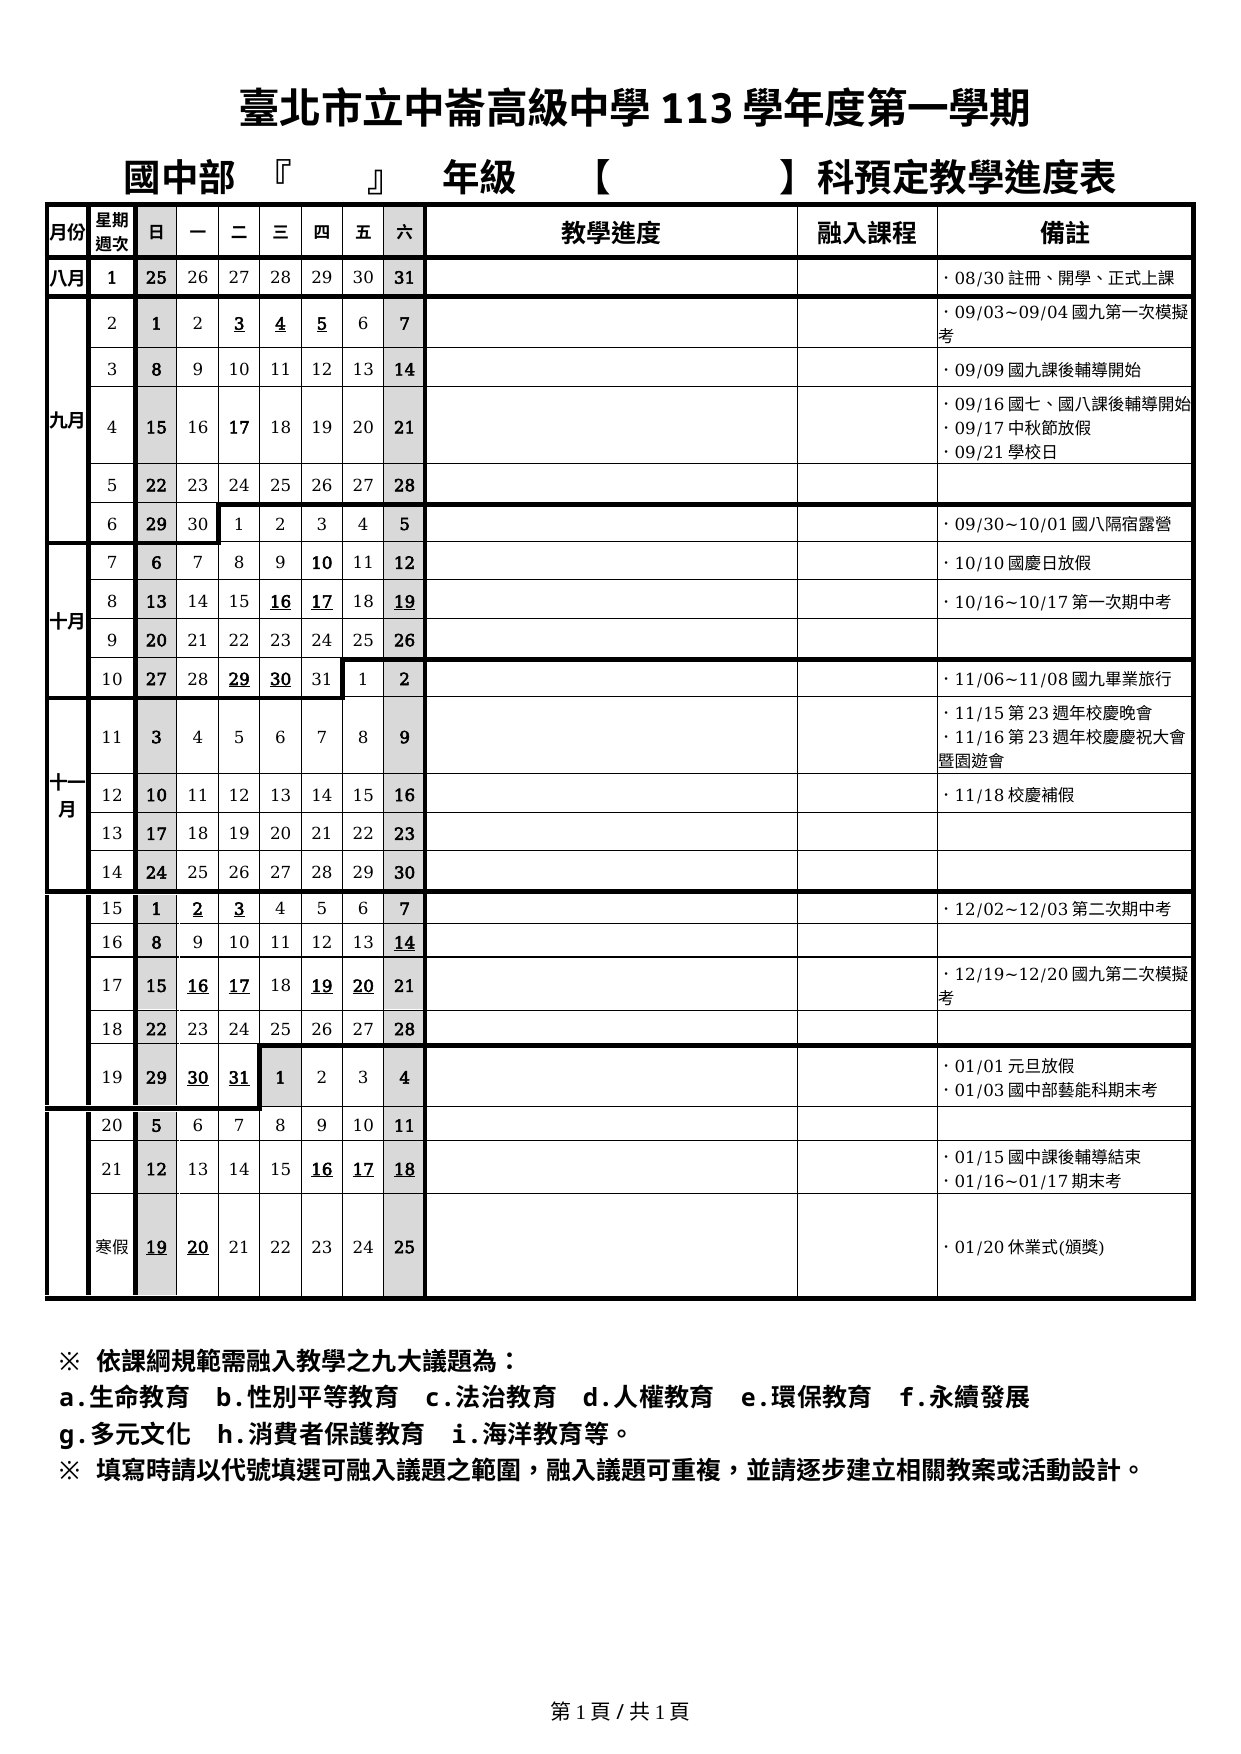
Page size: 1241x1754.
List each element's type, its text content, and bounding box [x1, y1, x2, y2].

table_cell 25 [177, 851, 218, 889]
table_cell 7 [384, 894, 423, 923]
table_header 三 [260, 207, 301, 255]
table_cell 16 [302, 1141, 342, 1193]
table_cell 24 [302, 619, 342, 657]
table_cell [798, 619, 937, 657]
table_cell 3 [91, 348, 133, 386]
table_cell 19 [219, 813, 259, 850]
table_cell 16 [384, 774, 423, 811]
table_cell 20 [180, 1194, 218, 1296]
table_cell 4 [343, 507, 383, 541]
table_header 教學進度 [427, 207, 797, 255]
table_cell 11 [343, 542, 383, 579]
table_cell 22 [219, 619, 259, 657]
table_cell 2 [180, 894, 218, 923]
table_cell [798, 894, 937, 923]
table_cell 10 [302, 542, 342, 579]
table_cell 17 [138, 813, 176, 850]
table_cell ．01/15國中課後輔導結束 ．01/16~01/17期末考 [938, 1141, 1191, 1193]
table_cell 7 [384, 299, 423, 347]
table_cell ．09/09國九課後輔導開始 [938, 348, 1191, 386]
table_cell 11 [177, 774, 218, 811]
text 臺北市立中崙高級中學113學年度第一學期 [44, 75, 1225, 136]
table_cell 20 [91, 1112, 133, 1140]
table_cell 18 [260, 958, 301, 1009]
table_cell ．12/02~12/03第二次期中考 [938, 894, 1191, 923]
table_cell [427, 958, 797, 1009]
table_cell 29 [219, 658, 259, 696]
table_cell 7 [177, 545, 218, 579]
table_cell 21 [91, 1141, 133, 1193]
table_cell 26 [302, 464, 342, 502]
table_cell 2 [91, 299, 133, 347]
table_cell 9 [384, 697, 423, 773]
table_cell 6 [138, 545, 176, 579]
table_cell [798, 387, 937, 463]
table_cell [798, 851, 937, 889]
table_cell [938, 619, 1191, 657]
table_cell [798, 958, 937, 1009]
table_cell 30 [384, 851, 423, 889]
table_cell 19 [302, 387, 342, 463]
table_cell ．12/19~12/20國九第二次模擬考 [938, 958, 1191, 1009]
table_cell 17 [219, 387, 259, 463]
table_cell 13 [180, 1141, 218, 1193]
table_cell ．08/30註冊、開學、正式上課 [938, 260, 1191, 294]
table_cell 25 [384, 1194, 423, 1296]
table_cell 14 [302, 774, 342, 811]
table_cell 8 [219, 542, 259, 579]
table_cell 17 [91, 958, 133, 1009]
table_cell 十一月 [49, 700, 86, 889]
table_cell [938, 924, 1191, 956]
table_cell 3 [219, 894, 259, 923]
table_header 融入課程 [798, 207, 937, 255]
table_cell 27 [138, 658, 176, 696]
table_cell 27 [343, 464, 383, 502]
table_cell 26 [302, 1011, 342, 1043]
table_cell 22 [260, 1194, 301, 1296]
table_cell [427, 1048, 797, 1106]
table_cell [798, 1011, 937, 1043]
table_cell 20 [138, 619, 176, 657]
table_cell [427, 662, 797, 696]
table_cell 1 [262, 1048, 301, 1106]
table_cell 19 [91, 1044, 133, 1105]
table_cell 11 [384, 1107, 423, 1140]
table_cell [938, 813, 1191, 850]
table_cell [798, 542, 937, 579]
table_cell 10 [138, 774, 176, 811]
table_cell 18 [384, 1141, 423, 1193]
table_cell 9 [91, 619, 133, 657]
table_cell 13 [91, 813, 133, 850]
table_cell 1 [138, 895, 176, 923]
table_cell 25 [260, 1011, 301, 1043]
table_cell 5 [302, 299, 342, 347]
table_cell 10 [91, 658, 133, 696]
table_cell 24 [138, 851, 176, 889]
table_cell 2 [384, 662, 423, 696]
table_header 一 [177, 207, 218, 255]
table_cell 21 [302, 813, 342, 850]
table_cell 8 [91, 580, 133, 618]
table_cell 12 [384, 542, 423, 579]
table_cell 1 [345, 662, 383, 696]
table_cell 一月 [49, 1112, 86, 1295]
table_cell 15 [138, 958, 176, 1009]
table_cell [798, 1141, 937, 1193]
table_cell [427, 924, 797, 956]
table_cell [798, 464, 937, 502]
table_cell 10 [219, 348, 259, 386]
table_cell ．09/30~10/01國八隔宿露營 [938, 507, 1191, 541]
table_cell [427, 851, 797, 889]
table_cell 10 [219, 924, 259, 956]
table_cell [427, 542, 797, 579]
table_cell 5 [302, 894, 342, 923]
table_cell 31 [219, 1044, 257, 1106]
table_header 四 [302, 207, 342, 255]
table_header 二 [219, 207, 259, 255]
table_cell ．11/06~11/08國九畢業旅行 [938, 662, 1191, 696]
table_cell 5 [91, 464, 133, 502]
table_cell 12 [219, 774, 259, 811]
text g.多元文化 h.消費者保護教育 i.海洋教育等。 [59, 1414, 1181, 1450]
table_cell 18 [260, 387, 301, 463]
table_cell 23 [384, 813, 423, 850]
table_cell 20 [343, 387, 383, 463]
table_cell 18 [343, 580, 383, 618]
table_cell ．01/01元旦放假 ．01/03國中部藝能科期末考 [938, 1048, 1191, 1106]
table_cell 4 [260, 299, 301, 347]
table_cell 3 [138, 700, 176, 773]
table_cell 11 [91, 700, 133, 773]
table_cell 13 [138, 580, 176, 618]
table_cell 8 [343, 697, 383, 773]
table_cell 7 [219, 1111, 259, 1140]
table_cell 25 [260, 464, 301, 502]
table_cell 18 [91, 1011, 133, 1043]
table_cell [427, 619, 797, 657]
table_cell 27 [219, 260, 259, 294]
table_cell 8 [138, 348, 176, 386]
table_cell 10 [343, 1107, 383, 1140]
table_cell 27 [260, 851, 301, 889]
table_cell [938, 1107, 1191, 1140]
table_cell 28 [384, 464, 423, 502]
table_cell [427, 1194, 797, 1296]
table_cell [427, 813, 797, 850]
table_cell 12 [302, 924, 342, 956]
table_cell [427, 260, 797, 294]
table_cell 2 [260, 507, 301, 541]
table_cell 30 [260, 658, 301, 696]
table_cell 15 [91, 895, 133, 923]
table_cell 28 [260, 260, 301, 294]
table_cell 16 [180, 958, 218, 1009]
table_cell [798, 1194, 937, 1296]
table_cell 14 [384, 348, 423, 386]
table_cell [427, 507, 797, 541]
table_cell 29 [138, 1044, 176, 1105]
table_cell 8 [260, 1107, 301, 1140]
table_cell 15 [219, 580, 259, 618]
table_cell 15 [343, 774, 383, 811]
table_cell 23 [180, 1011, 218, 1043]
table_cell [427, 464, 797, 502]
table_cell 3 [343, 1048, 383, 1106]
table_cell 4 [384, 1048, 423, 1106]
table_cell [427, 1011, 797, 1043]
table_header 備註 [938, 207, 1191, 255]
table_cell [427, 387, 797, 463]
table_cell 23 [177, 464, 218, 502]
table_cell 13 [343, 924, 383, 956]
table_header 六 [384, 207, 423, 255]
table_cell 22 [138, 464, 176, 502]
table_cell 4 [177, 700, 218, 773]
table_cell [427, 774, 797, 811]
table_cell 29 [138, 503, 176, 541]
table_cell ．10/16~10/17第一次期中考 [938, 580, 1191, 618]
table_cell 15 [260, 1141, 301, 1193]
table_cell [798, 299, 937, 347]
table_cell ．09/16國七、國八課後輔導開始 ．09/17中秋節放假 ．09/21學校日 [938, 387, 1191, 463]
table_cell 9 [180, 924, 218, 956]
table_cell 8 [138, 924, 176, 956]
table_cell 24 [343, 1194, 383, 1296]
table_cell 29 [343, 851, 383, 889]
table_cell 14 [384, 924, 423, 956]
table_cell 12 [138, 1141, 176, 1193]
table_cell [427, 348, 797, 386]
table_cell 7 [302, 700, 342, 773]
table_cell 6 [343, 894, 383, 923]
table_cell 16 [91, 924, 133, 956]
table_cell 30 [180, 1044, 218, 1106]
table_cell 9 [260, 542, 301, 579]
list 填寫時請以代號填選可融入議題之範圍，融入議題可重複，並請逐步建立相關教案或活動設計。 [59, 1450, 1225, 1487]
table_cell 13 [343, 348, 383, 386]
table_cell 12 [91, 774, 133, 811]
table_cell ．11/15第23週年校慶晚會 ．11/16第23週年校慶慶祝大會暨園遊會 [938, 697, 1191, 773]
table_cell [798, 774, 937, 811]
table_cell 24 [219, 464, 259, 502]
table_cell [798, 662, 937, 696]
table_cell 21 [177, 619, 218, 657]
table_cell 16 [177, 387, 218, 463]
table_cell 4 [260, 894, 301, 923]
table_cell [427, 1107, 797, 1140]
table_cell 1 [138, 299, 176, 347]
text 國中部 『 』 年級 【 】科預定教學進度表 [59, 148, 1181, 202]
table_cell 26 [219, 851, 259, 889]
table_cell 17 [302, 580, 342, 618]
table_cell 6 [91, 503, 133, 541]
table_cell [798, 697, 937, 773]
table_cell 17 [219, 958, 259, 1009]
table_cell 27 [343, 1011, 383, 1043]
table_cell 12 [302, 348, 342, 386]
table_cell 1 [221, 507, 259, 541]
table_cell 22 [138, 1011, 176, 1043]
table_cell 十月 [49, 545, 86, 696]
table_cell 28 [384, 1011, 423, 1043]
table_cell 八月 [49, 260, 86, 294]
table_cell 6 [260, 700, 301, 773]
table_cell 19 [138, 1194, 176, 1295]
table_cell [798, 813, 937, 850]
table_cell 21 [384, 958, 423, 1009]
table_cell [798, 580, 937, 618]
table_cell 20 [343, 958, 383, 1009]
table_cell 6 [343, 299, 383, 347]
table_cell 30 [343, 260, 383, 294]
table_cell ．11/18校慶補假 [938, 774, 1191, 811]
table_cell 28 [302, 851, 342, 889]
table_header 五 [343, 207, 383, 255]
table_cell 25 [138, 260, 176, 294]
table_cell 5 [138, 1112, 176, 1140]
table_cell 21 [384, 387, 423, 463]
table_cell [427, 894, 797, 923]
table_cell 31 [302, 658, 340, 696]
table_cell 17 [343, 1141, 383, 1193]
table_cell 19 [384, 580, 423, 618]
table_cell 28 [177, 658, 218, 696]
table_cell 寒假 [91, 1194, 133, 1295]
table_cell 14 [91, 851, 133, 889]
text a.生命教育 b.性別平等教育 c.法治教育 d.人權教育 e.環保教育 f.永續發展 [59, 1378, 1181, 1414]
table_cell 3 [302, 507, 342, 541]
table_cell 30 [177, 503, 216, 541]
table_cell 11 [260, 348, 301, 386]
table_cell 16 [260, 580, 301, 618]
table_cell 2 [302, 1048, 342, 1106]
table_cell 十二月 [49, 895, 86, 1105]
table_cell 九月 [49, 299, 86, 541]
table_cell 14 [219, 1141, 259, 1193]
table_cell [938, 851, 1191, 889]
table_cell 5 [219, 700, 259, 773]
table_cell ．09/03~09/04國九第一次模擬考 [938, 299, 1191, 347]
table_header 星期 週次 [91, 207, 133, 255]
table_cell 24 [219, 1011, 259, 1043]
table_cell 26 [177, 260, 218, 294]
table_cell [798, 1107, 937, 1140]
table_cell 7 [91, 545, 133, 579]
table_cell 9 [302, 1107, 342, 1140]
table_cell 15 [138, 387, 176, 463]
table_cell ．10/10國慶日放假 [938, 542, 1191, 579]
table_cell 29 [302, 260, 342, 294]
table_header 日 [138, 207, 176, 255]
table_cell 25 [343, 619, 383, 657]
table_cell 23 [260, 619, 301, 657]
table_cell 23 [302, 1194, 342, 1296]
table_cell [427, 580, 797, 618]
table_cell [427, 697, 797, 773]
table_cell 2 [177, 299, 218, 347]
table_cell 5 [384, 507, 423, 541]
table_cell 19 [302, 958, 342, 1009]
table_cell [798, 507, 937, 541]
table_cell 13 [260, 774, 301, 811]
table_cell 11 [260, 924, 301, 956]
table_cell 4 [91, 387, 133, 463]
table_cell 18 [177, 813, 218, 850]
table_cell [938, 464, 1191, 502]
table_cell 3 [219, 299, 259, 347]
table_cell [798, 348, 937, 386]
table_cell [427, 299, 797, 347]
table_cell 21 [219, 1194, 259, 1296]
table_cell [938, 1011, 1191, 1043]
table_cell 31 [384, 260, 423, 294]
table_cell 6 [180, 1111, 218, 1140]
table_cell [798, 924, 937, 956]
table_cell 1 [91, 260, 133, 294]
table_cell [798, 1048, 937, 1106]
table_cell [427, 1141, 797, 1193]
table_cell 14 [177, 580, 218, 618]
table_cell 22 [343, 813, 383, 850]
list 依課綱規範需融入教學之九大議題為： [59, 1342, 1181, 1378]
table_cell 9 [177, 348, 218, 386]
table_cell [798, 260, 937, 294]
table_header 月份 [49, 207, 86, 255]
table_cell 26 [384, 619, 423, 657]
table_cell 20 [260, 813, 301, 850]
table_cell ．01/20休業式(頒獎) [938, 1194, 1191, 1296]
